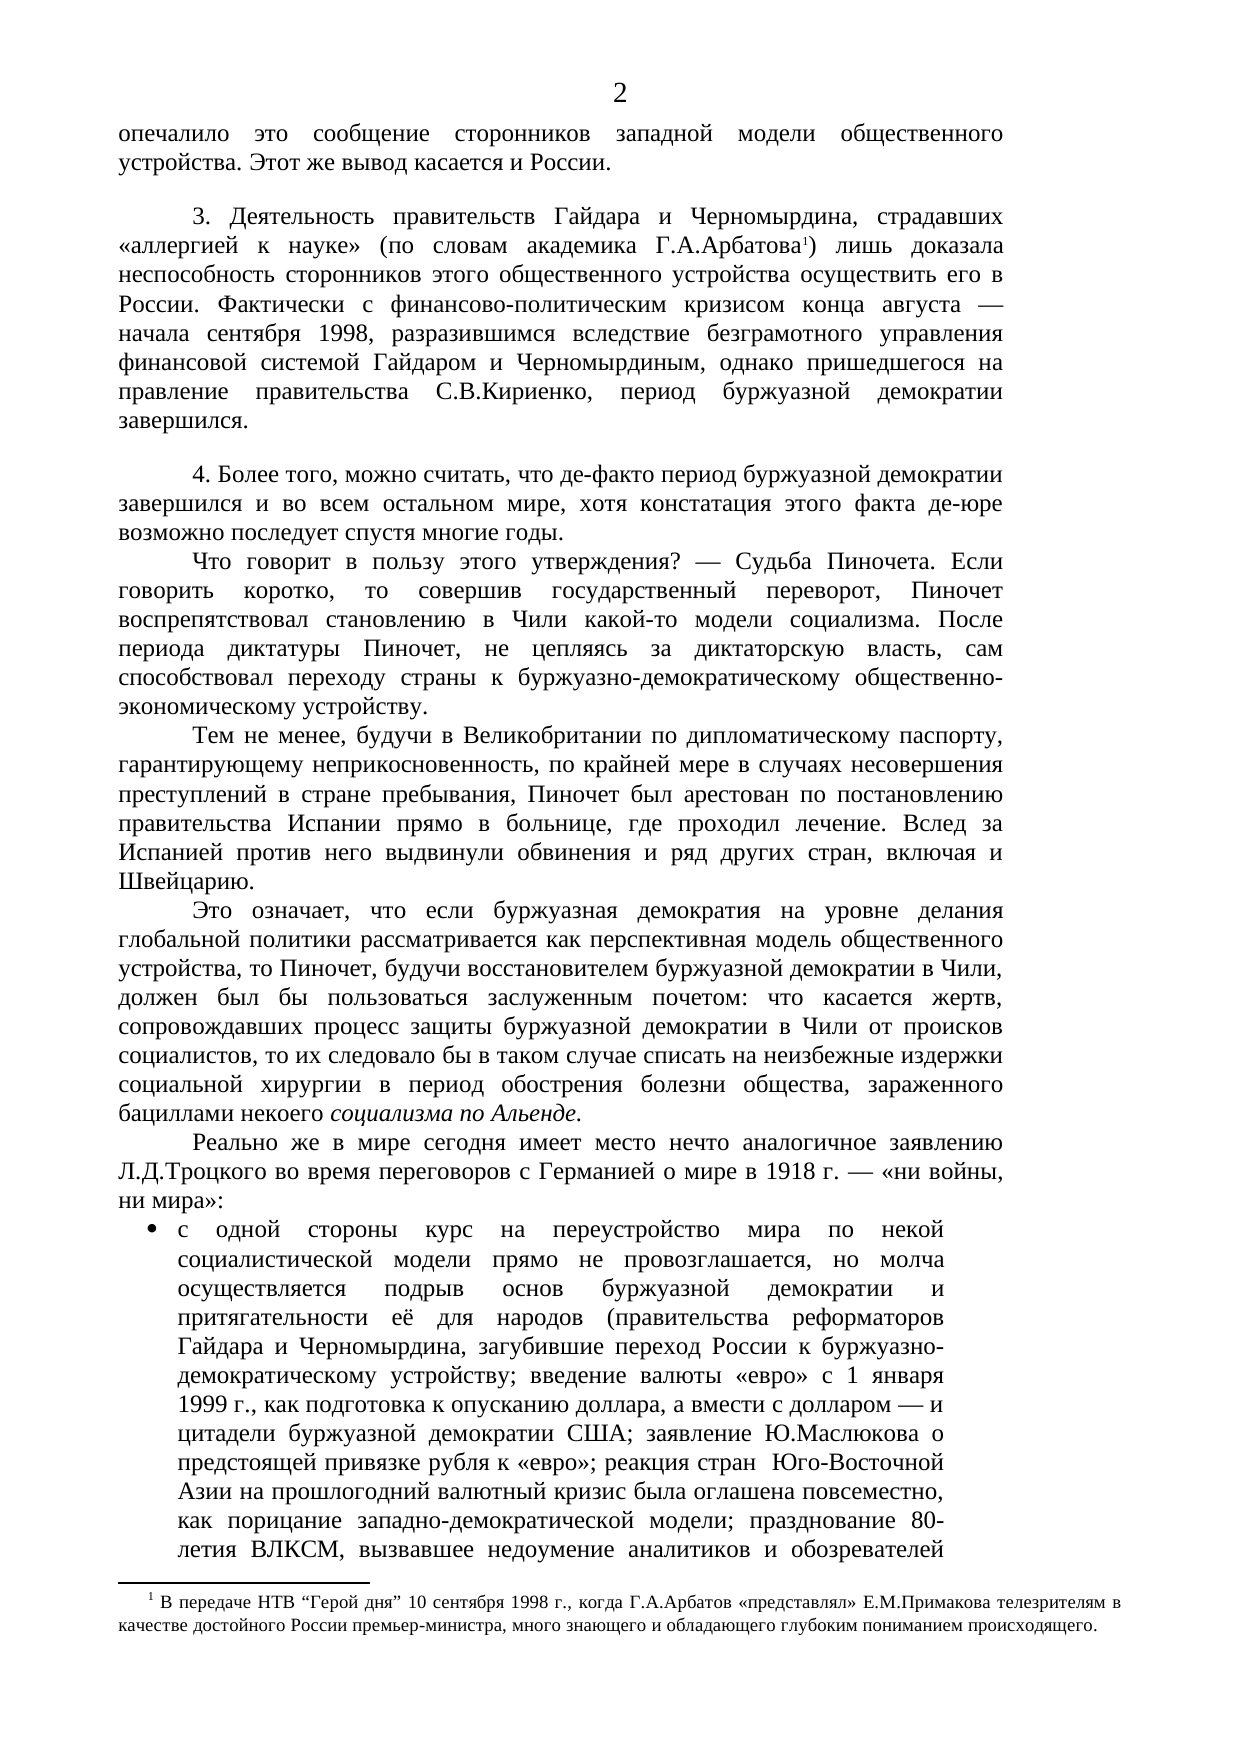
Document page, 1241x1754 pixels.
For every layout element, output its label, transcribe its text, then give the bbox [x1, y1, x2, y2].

text 4. Более того, можно считать, что де-факто период буржуазной демократии завершился и во всем остальном мире, хотя констатация этого факта де-юре возможно последует спустя многие годы. [118, 459, 1004, 546]
text опечалило это сообщение сторонников западной модели общественного устройства. Этот же вывод касается и России. [118, 118, 1004, 176]
text 3. Деятельность правительств Гайдара и Черномырдина, страдавших «аллергией к науке» (по словам академика Г.А.Арбатова) лишь доказала неспособность сторонников этого общественного устройства осуществить его в России. Фактически с финансово-политическим кризисом конца августа — начала сентября 1998, разразившимся вследствие безграмотного управления финансовой системой Гайдаром и Черномырдиным, однако пришедшегося на правление правительства С.В.Кириенко, период буржуазной демократии завершился. [118, 201, 1004, 434]
text В передаче НТВ “Герой дня” 10 сентября 1998 г., когда Г.А.Арбатов «представлял» Е.М.Примакова телезрителям в качестве достойного России премьер-министра, много знающего и обладающего глубоким пониманием происходящего. [118, 1589, 1122, 1635]
text Реально же в мире сегодня имеет место нечто аналогичное заявлению Л.Д.Троцкого во время переговоров с Германией о мире в 1918 г. — «ни войны, ни мира»: [118, 1127, 1004, 1214]
text Что говорит в пользу этого утверждения? — Судьба Пиночета. Если говорить коротко, то совершив государственный переворот, Пиночет воспрепятствовал становлению в Чили какой-то модели социализма. После периода диктатуры Пиночет, не цепляясь за диктаторскую власть, сам способствовал переходу страны к буржуазно-демократическому общественно-экономическому устройству. [118, 546, 1004, 720]
text Это означает, что если буржуазная демократия на уровне делания глобальной политики рассматривается как перспективная модель общественного устройства, то Пиночет, будучи восстановителем буржуазной демократии в Чили, должен был бы пользоваться заслуженным почетом: что касается жертв, сопровождавших процесс защиты буржуазной демократии в Чили от происков социалистов, то их следовало бы в таком случае списать на неизбежные издержки социальной хирургии в период обострения болезни общества, зараженного бациллами некоего социализма по Альенде. [118, 895, 1004, 1127]
list с одной стороны курс на переустройство мира по некой социалистической модели прямо не провозглашается, но молча осуществляется подрыв основ буржуазной демократии и притягательности её для народов (правительства реформаторов Гайдара и Черномырдина, загубившие переход России к буржуазно-демократическому устройству; введение валюты «евро» с 1 января 1999 г., как подготовка к опусканию доллара, а вмести с долларом — и цитадели буржуазной демократии США; заявление Ю.Маслюкова о предстоящей привязке рубля к «евро»; реакция стран Юго-Восточной Азии на прошлогодний валютный кризис была оглашена повсеместно, как порицание западно-демократической модели; празднование 80-летия ВЛКСМ, вызвавшее недоумение аналитиков и обозревателей [148, 1214, 945, 1563]
text Тем не менее, будучи в Великобритании по дипломатическому паспорту, гарантирующему неприкосновенность, по крайней мере в случаях несовершения преступлений в стране пребывания, Пиночет был арестован по постановлению правительства Испании прямо в больнице, где проходил лечение. Вслед за Испанией против него выдвинули обвинения и ряд других стран, включая и Швейцарию. [118, 720, 1004, 895]
